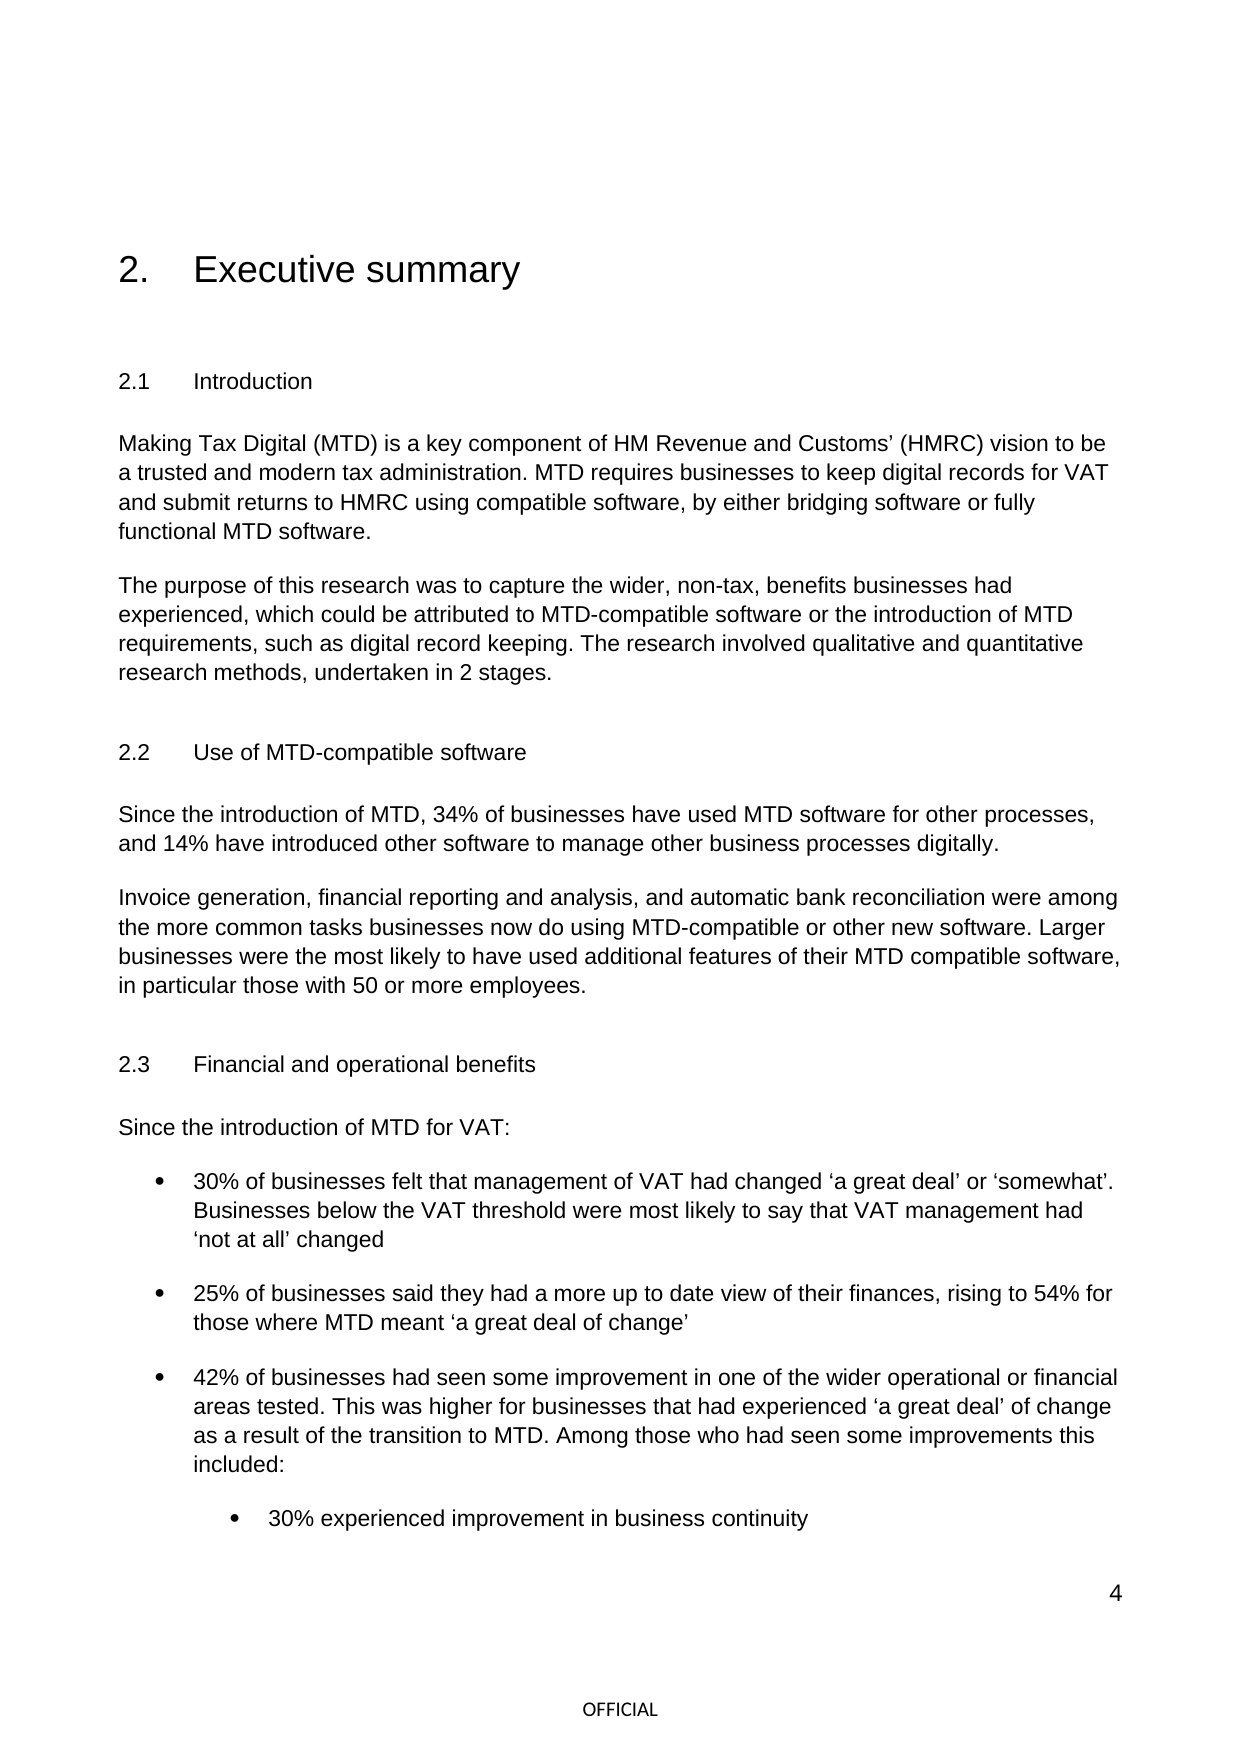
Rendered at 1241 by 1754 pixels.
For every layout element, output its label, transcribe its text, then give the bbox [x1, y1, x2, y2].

list 25% of businesses said they had a more up to date view of their finances, rising to 54% for those where MTD meant ‘a great deal of change’ [156, 1278, 1122, 1337]
list 42% of businesses had seen some improvement in one of the wider operational or financial areas tested. This was higher for businesses that had experienced ‘a great deal’ of change as a result of the transition to MTD. Among those who had seen some improvements this included: [156, 1362, 1122, 1478]
text The purpose of this research was to capture the wider, non-tax, benefits businesses had experienced, which could be attributed to MTD-compatible software or the introduction of MTD requirements, such as digital record keeping. The research involved qualitative and quantitative research methods, undertaken in 2 stages. [118, 570, 1122, 687]
text Since the introduction of MTD for VAT: [118, 1112, 1122, 1141]
subtitle Financial and operational benefits [118, 1049, 1122, 1078]
list 30% experienced improvement in business continuity [231, 1503, 1122, 1532]
subtitle Introduction [118, 366, 1122, 395]
text Invoice generation, financial reporting and analysis, and automatic bank reconciliation were among the more common tasks businesses now do using MTD-compatible or other new software. Larger businesses were the most likely to have used additional features of their MTD compatible software, in particular those with 50 or more employees. [118, 882, 1122, 999]
list 30% of businesses felt that management of VAT had changed ‘a great deal’ or ‘somewhat’. Businesses below the VAT threshold were most likely to say that VAT management had ‘not at all’ changed [156, 1166, 1122, 1253]
subtitle Executive summary [118, 248, 1122, 291]
subtitle Use of MTD-compatible software [118, 737, 1122, 766]
text Making Tax Digital (MTD) is a key component of HM Revenue and Customs’ (HMRC) vision to be a trusted and modern tax administration. MTD requires businesses to keep digital records for VAT and submit returns to HMRC using compatible software, by either bridging software or fully functional MTD software. [118, 428, 1122, 545]
text Since the introduction of MTD, 34% of businesses have used MTD software for other processes, and 14% have introduced other software to manage other business processes digitally. [118, 799, 1122, 857]
